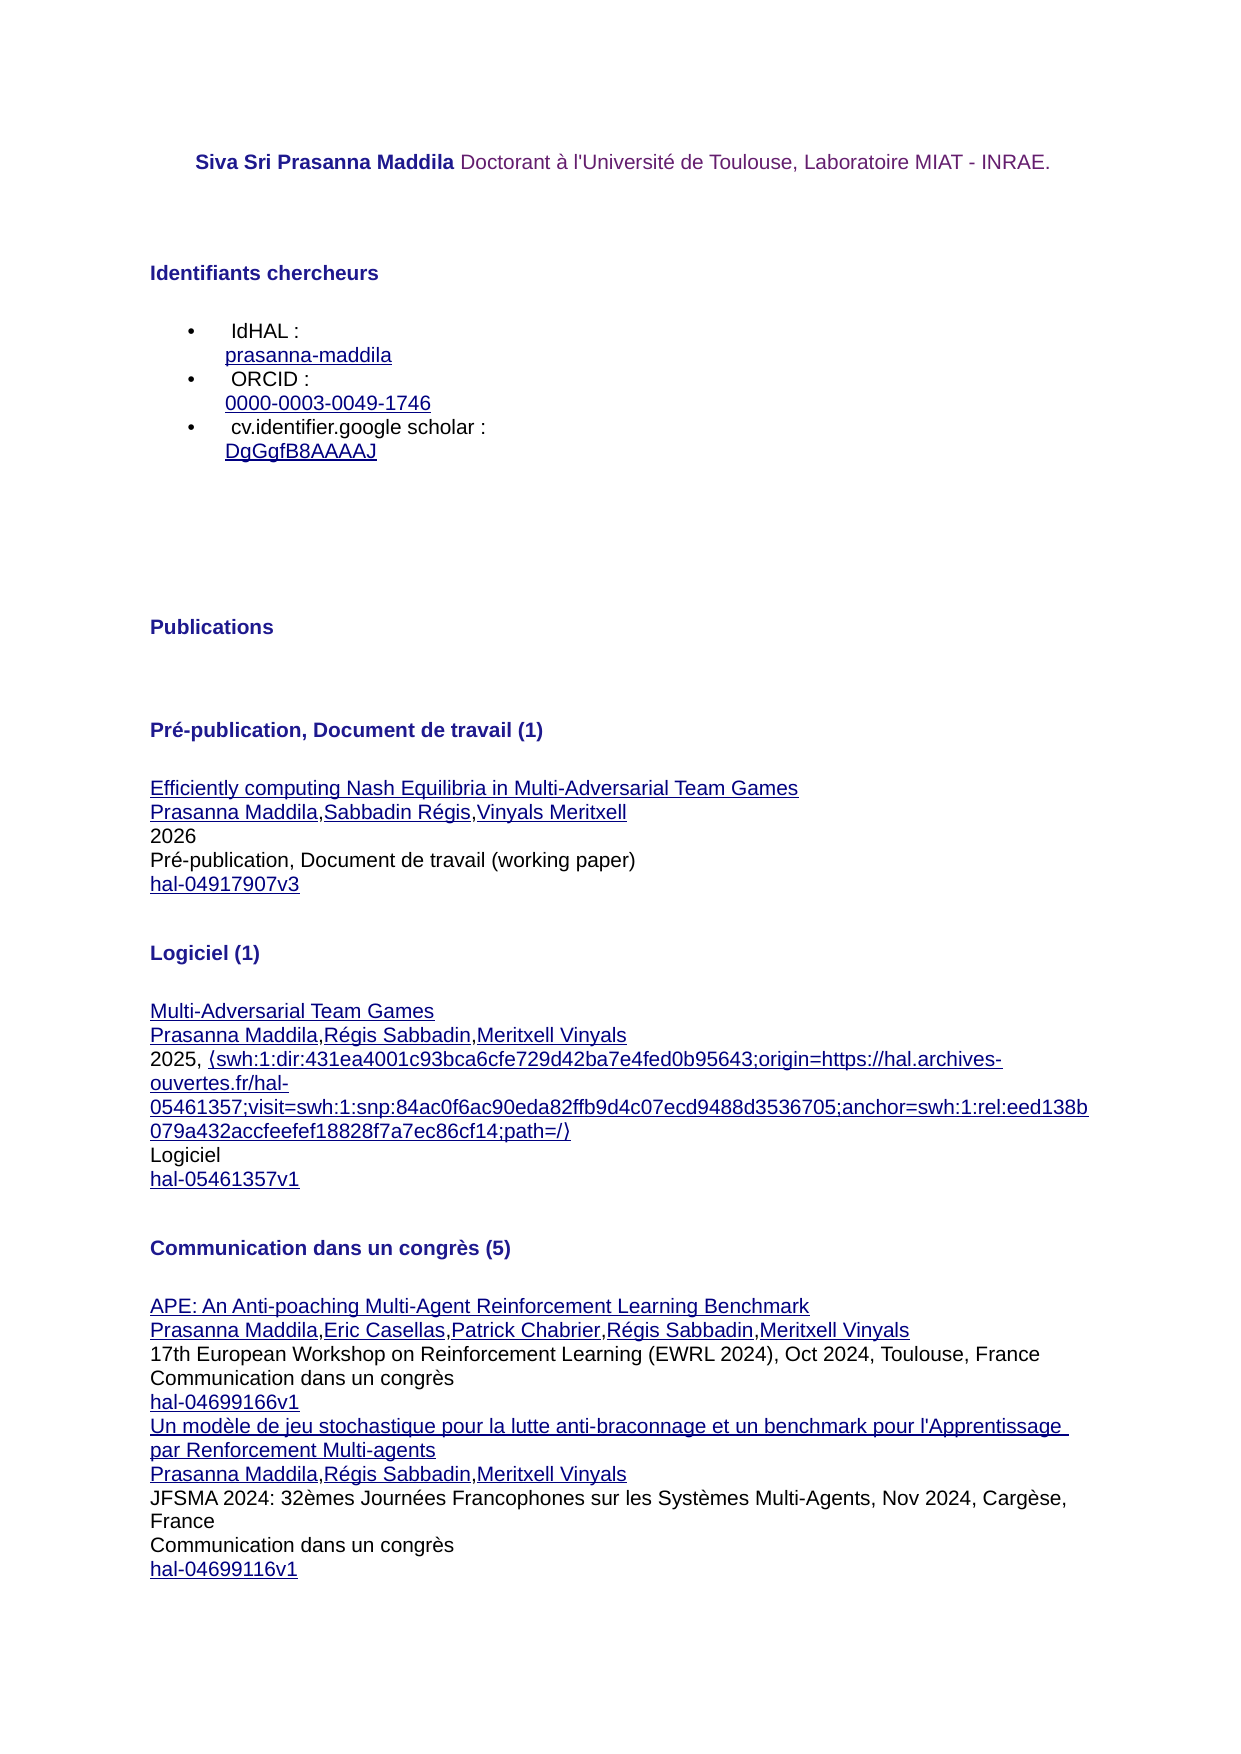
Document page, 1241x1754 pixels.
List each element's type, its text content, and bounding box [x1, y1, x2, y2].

subtitle Identifiants chercheurs [150, 260, 1090, 284]
list IdHAL : [187, 319, 1090, 343]
table_header Efficiently computing Nash Equilibria in Multi-Adversarial Team Games Prasanna Maddila,Sabbadin Régis,Vinyals Meritxell 2026 Pré-publication, Document de travail (working paper) hal-04917907v3 [150, 776, 1090, 896]
table_header Multi-Adversarial Team Games Prasanna Maddila,Régis Sabbadin,Meritxell Vinyals 2025, ⟨swh:1:dir:431ea4001c93bca6cfe729d42ba7e4fed0b95643;origin=https://hal.archives-ouvertes.fr/hal-05461357;visit=swh:1:snp:84ac0f6ac90eda82ffb9d4c07ecd9488d3536705;anchor=swh:1:rel:eed138b079a432accfeefef18828f7a7ec86cf14;path=/⟩ Logiciel hal-05461357v1 [150, 999, 1090, 1191]
subtitle Logiciel (1) [150, 941, 1090, 964]
table_header APE: An Anti-poaching Multi-Agent Reinforcement Learning Benchmark Prasanna Maddila,Eric Casellas,Patrick Chabrier,Régis Sabbadin,Meritxell Vinyals 17th European Workshop on Reinforcement Learning (EWRL 2024), Oct 2024, Toulouse, France Communication dans un congrès hal-04699166v1 [150, 1294, 1090, 1413]
list prasanna-maddila [187, 343, 1090, 367]
list ORCID : [187, 367, 1090, 391]
list 0000-0003-0049-1746 [187, 391, 1090, 414]
subtitle Pré-publication, Document de travail (1) [150, 718, 1090, 742]
table_cell Un modèle de jeu stochastique pour la lutte anti-braconnage et un benchmark pour l'Apprentissage par Renforcement Multi-agents Prasanna Maddila,Régis Sabbadin,Meritxell Vinyals JFSMA 2024: 32èmes Journées Francophones sur les Systèmes Multi-Agents, Nov 2024, Cargèse, France Communication dans un congrès hal-04699116v1 [150, 1414, 1090, 1581]
list cv.identifier.google scholar : [187, 414, 1090, 438]
subtitle Publications [150, 614, 1090, 638]
subtitle Siva Sri Prasanna Maddila Doctorant à l'Université de Toulouse, Laboratoire MIAT - INRAE. [150, 150, 1090, 174]
subtitle Communication dans un congrès (5) [150, 1235, 1090, 1259]
list DgGgfB8AAAAJ [187, 438, 1090, 462]
